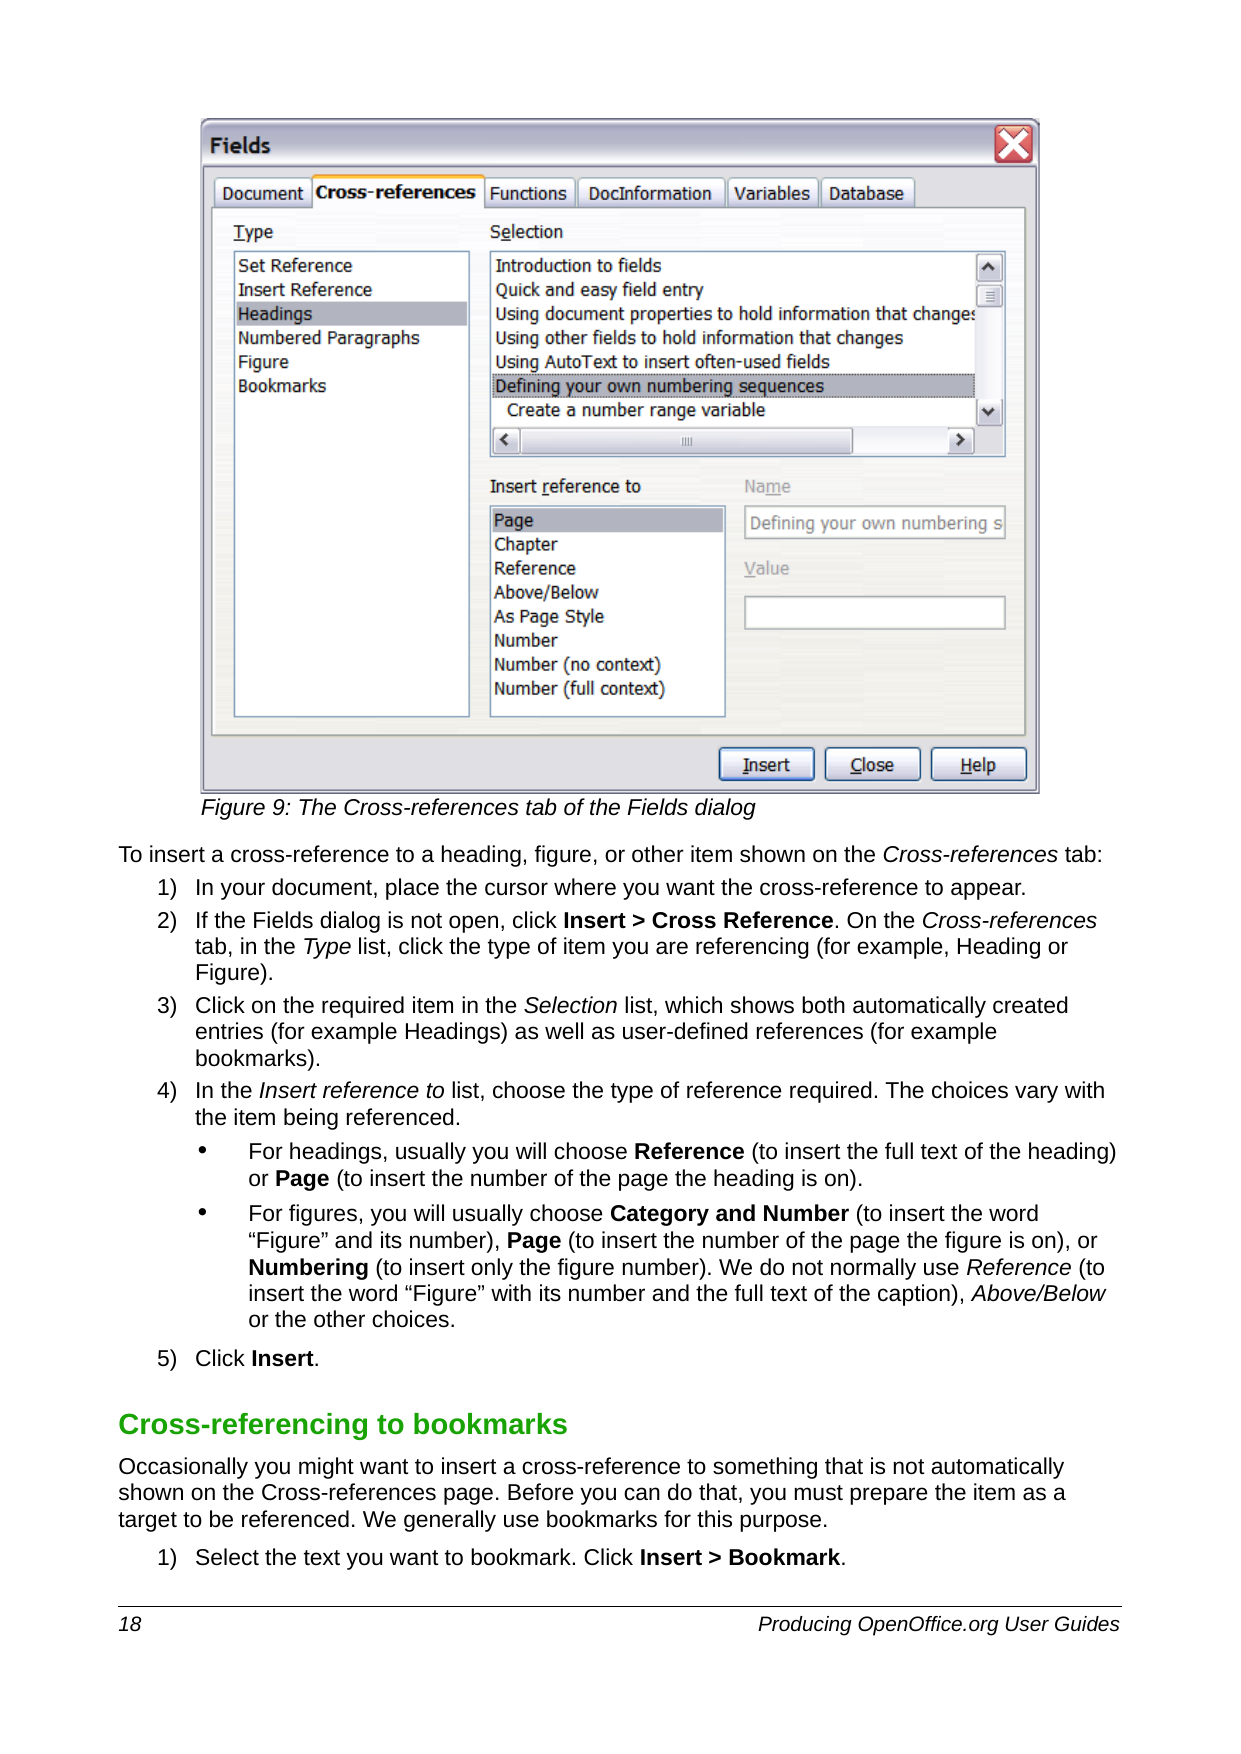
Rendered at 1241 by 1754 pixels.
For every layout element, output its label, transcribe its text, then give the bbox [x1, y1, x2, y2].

subtitle Cross-referencing to bookmarks [118, 1407, 1122, 1440]
list For figures, you will usually choose Category and Number (to insert the word “Figure” and its number), Page (to insert the number of the page the figure is on), or Numbering (to insert only the figure number). We do not normally use Reference (to insert the word “Figure” with its number and the full text of the caption), Above/Below or the other choices. [195, 1198, 1122, 1333]
text Figure 9: The Cross-references tab of the Fields dialog [201, 794, 1040, 820]
list Click on the required item in the Selection list, which shows both automatically created entries (for example Headings) as well as user-defined references (for example bookmarks). [177, 992, 1122, 1071]
list Click Insert. [177, 1345, 1122, 1371]
picture [200, 118, 1040, 794]
list If the Fields dialog is not open, click Insert > Cross Reference. On the Cross-references tab, in the Type list, click the type of item you are referencing (for example, Heading or Figure). [177, 907, 1122, 986]
list In the Insert reference to list, choose the type of reference required. The choices vary with the item being referenced. [177, 1077, 1122, 1130]
list To insert a cross-reference to a heading, figure, or other item shown on the Cross-references tab: [118, 841, 1122, 868]
list Select the text you want to bookmark. Click Insert > Bookmark. [177, 1544, 1122, 1571]
list For headings, usually you will choose Reference (to insert the full text of the heading) or Page (to insert the number of the page the heading is on). [195, 1136, 1122, 1192]
list In your document, place the cursor where you want the cross-reference to appear. [177, 874, 1122, 900]
text Occasionally you might want to insert a cross-reference to something that is not automatically shown on the Cross-references page. Before you can do that, you must prepare the item as a target to be referenced. We generally use bookmarks for this purpose. [118, 1453, 1122, 1532]
